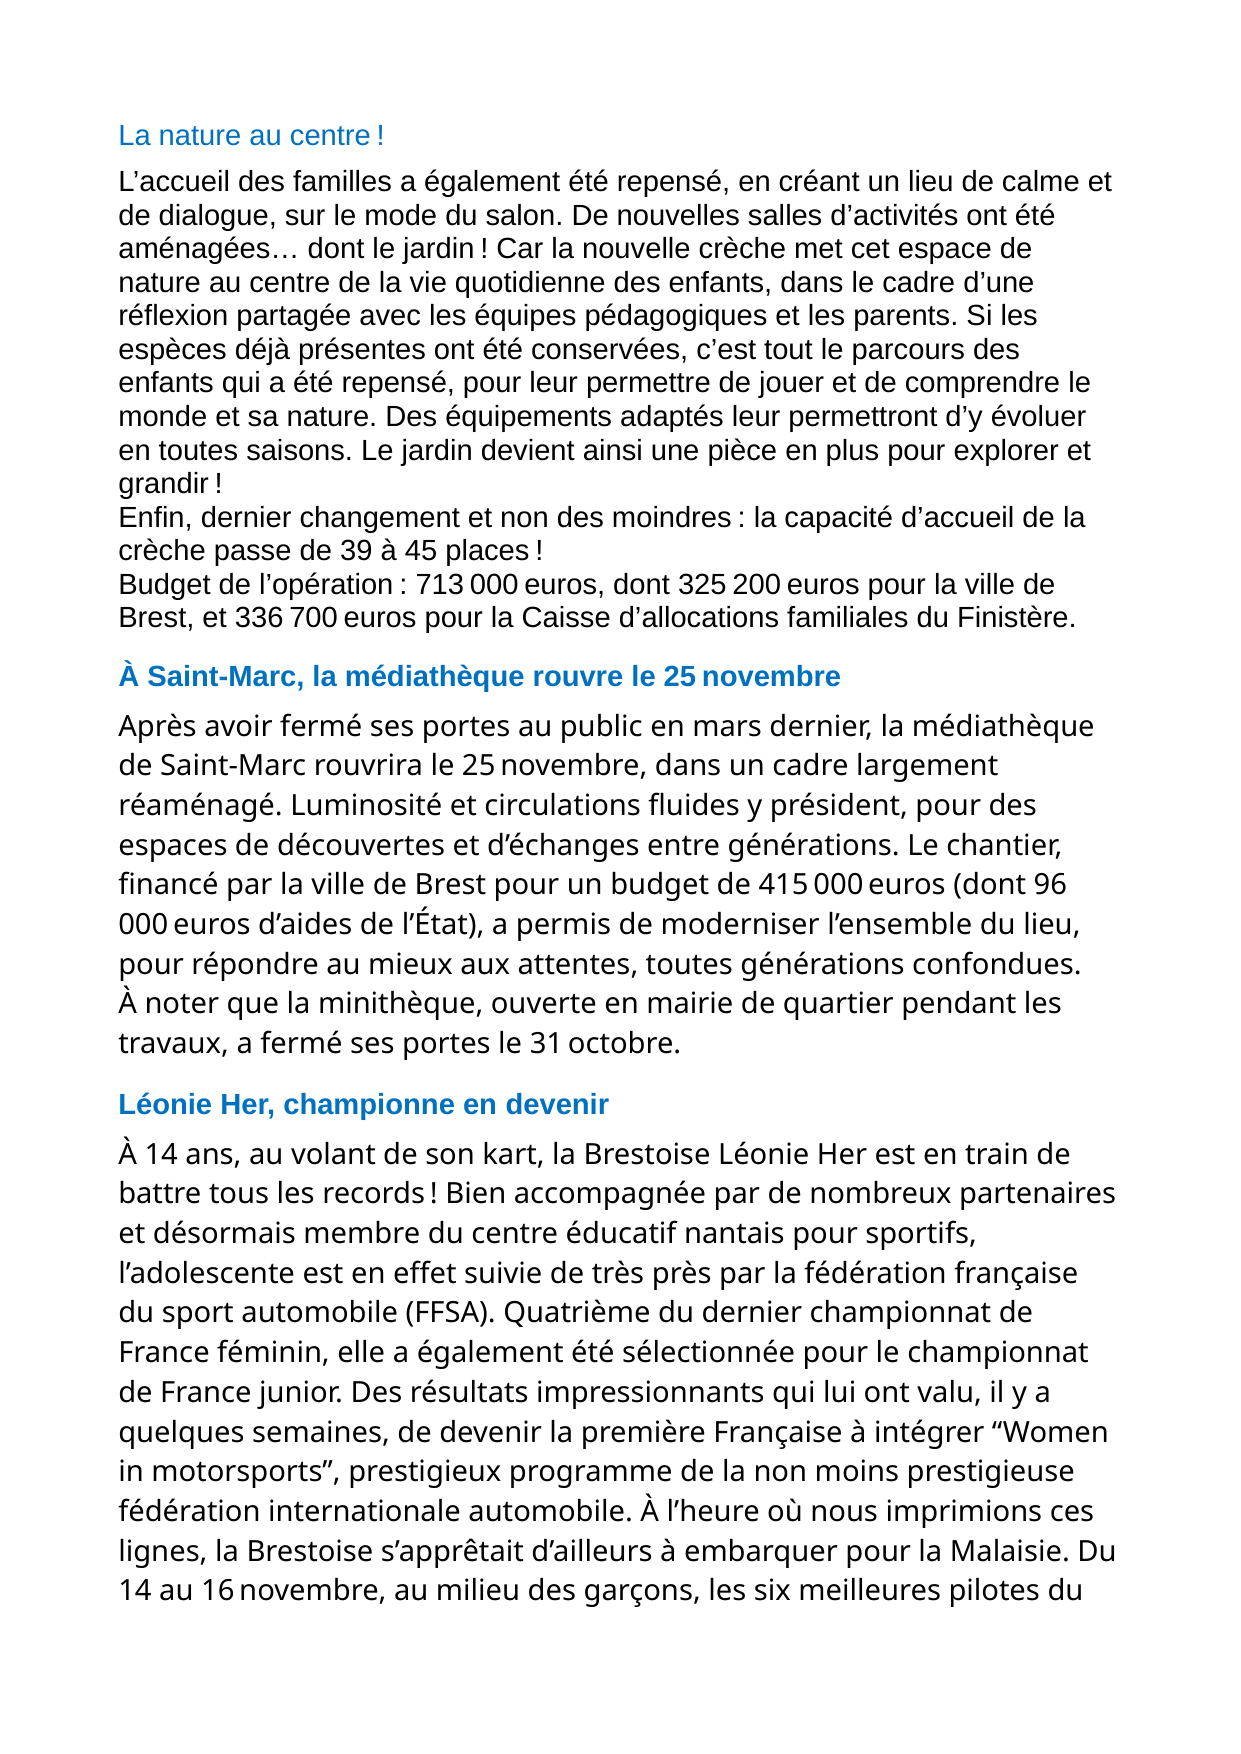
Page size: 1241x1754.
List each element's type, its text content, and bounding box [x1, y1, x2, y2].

text L’accueil des familles a également été repensé, en créant un lieu de calme et de dialogue, sur le mode du salon. De nouvelles salles d’activités ont été aménagées… dont le jardin ! Car la nouvelle crèche met cet espace de nature au centre de la vie quotidienne des enfants, dans le cadre d’une réflexion partagée avec les équipes pédagogiques et les parents. Si les espèces déjà présentes ont été conservées, c’est tout le parcours des enfants qui a été repensé, pour leur permettre de jouer et de comprendre le monde et sa nature. Des équipements adaptés leur permettront d’y évoluer en toutes saisons. Le jardin devient ainsi une pièce en plus pour explorer et grandir ! [118, 164, 1122, 499]
text À noter que la minithèque, ouverte en mairie de quartier pendant les travaux, a fermé ses portes le 31 octobre. [118, 983, 1122, 1062]
text Après avoir fermé ses portes au public en mars dernier, la médiathèque de Saint-Marc rouvrira le 25 novembre, dans un cadre largement réaménagé. Luminosité et circulations fluides y président, pour des espaces de découvertes et d’échanges entre générations. Le chantier, financé par la ville de Brest pour un budget de 415 000 euros (dont 96 000 euros d’aides de l’État), a permis de moderniser l’ensemble du lieu, pour répondre au mieux aux attentes, toutes générations confondues. [118, 705, 1122, 983]
subtitle La nature au centre ! [118, 118, 1122, 152]
subtitle Léonie Her, championne en devenir [118, 1087, 1122, 1121]
text Budget de l’opération : 713 000 euros, dont 325 200 euros pour la ville de Brest, et 336 700 euros pour la Caisse d’allocations familiales du Finistère. [118, 567, 1122, 634]
text À 14 ans, au volant de son kart, la Brestoise Léonie Her est en train de battre tous les records ! Bien accompagnée par de nombreux partenaires et désormais membre du centre éducatif nantais pour sportifs, l’adolescente est en effet suivie de très près par la fédération française du sport automobile (FFSA). Quatrième du dernier championnat de France féminin, elle a également été sélectionnée pour le championnat de France junior. Des résultats impressionnants qui lui ont valu, il y a quelques semaines, de devenir la première Française à intégrer “Women in motorsports”, prestigieux programme de la non moins prestigieuse fédération internationale automobile. À l’heure où nous imprimions ces lignes, la Brestoise s’apprêtait d’ailleurs à embarquer pour la Malaisie. Du 14 au 16 novembre, au milieu des garçons, les six meilleures pilotes du [118, 1133, 1122, 1609]
subtitle À Saint-Marc, la médiathèque rouvre le 25 novembre [118, 659, 1122, 692]
text Enfin, dernier changement et non des moindres : la capacité d’accueil de la crèche passe de 39 à 45 places ! [118, 499, 1122, 567]
